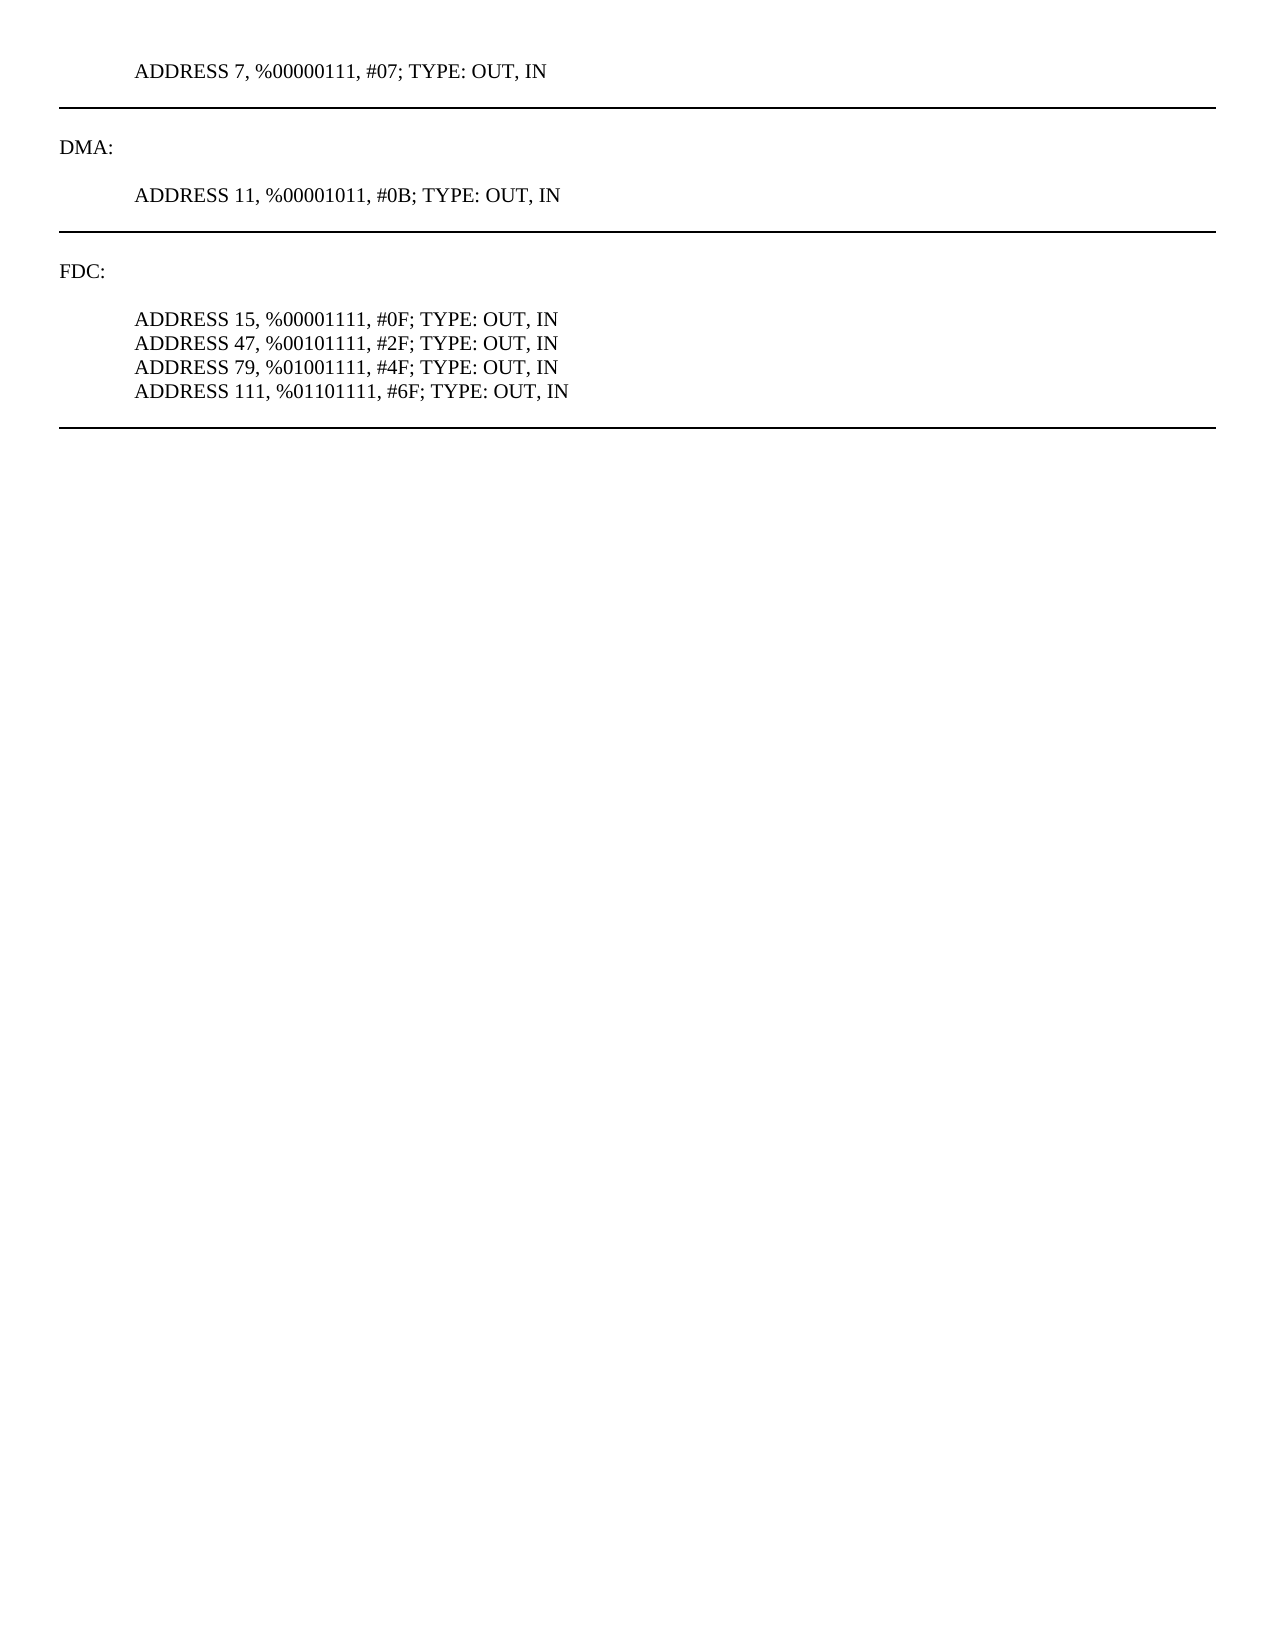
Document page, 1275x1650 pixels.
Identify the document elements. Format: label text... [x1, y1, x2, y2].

text ADDRESS 47, %00101111, #2F; TYPE: OUT, IN [59, 331, 1216, 355]
text ADDRESS 11, %00001011, #0B; TYPE: OUT, IN [59, 183, 1216, 207]
text ADDRESS 79, %01001111, #4F; TYPE: OUT, IN [59, 355, 1216, 379]
text ADDRESS 15, %00001111, #0F; TYPE: OUT, IN [59, 307, 1216, 331]
text FDC: [59, 259, 1216, 283]
text ADDRESS 111, %01101111, #6F; TYPE: OUT, IN [59, 379, 1216, 403]
text ADDRESS 7, %00000111, #07; TYPE: OUT, IN [59, 59, 1216, 83]
text DMA: [59, 135, 1216, 159]
